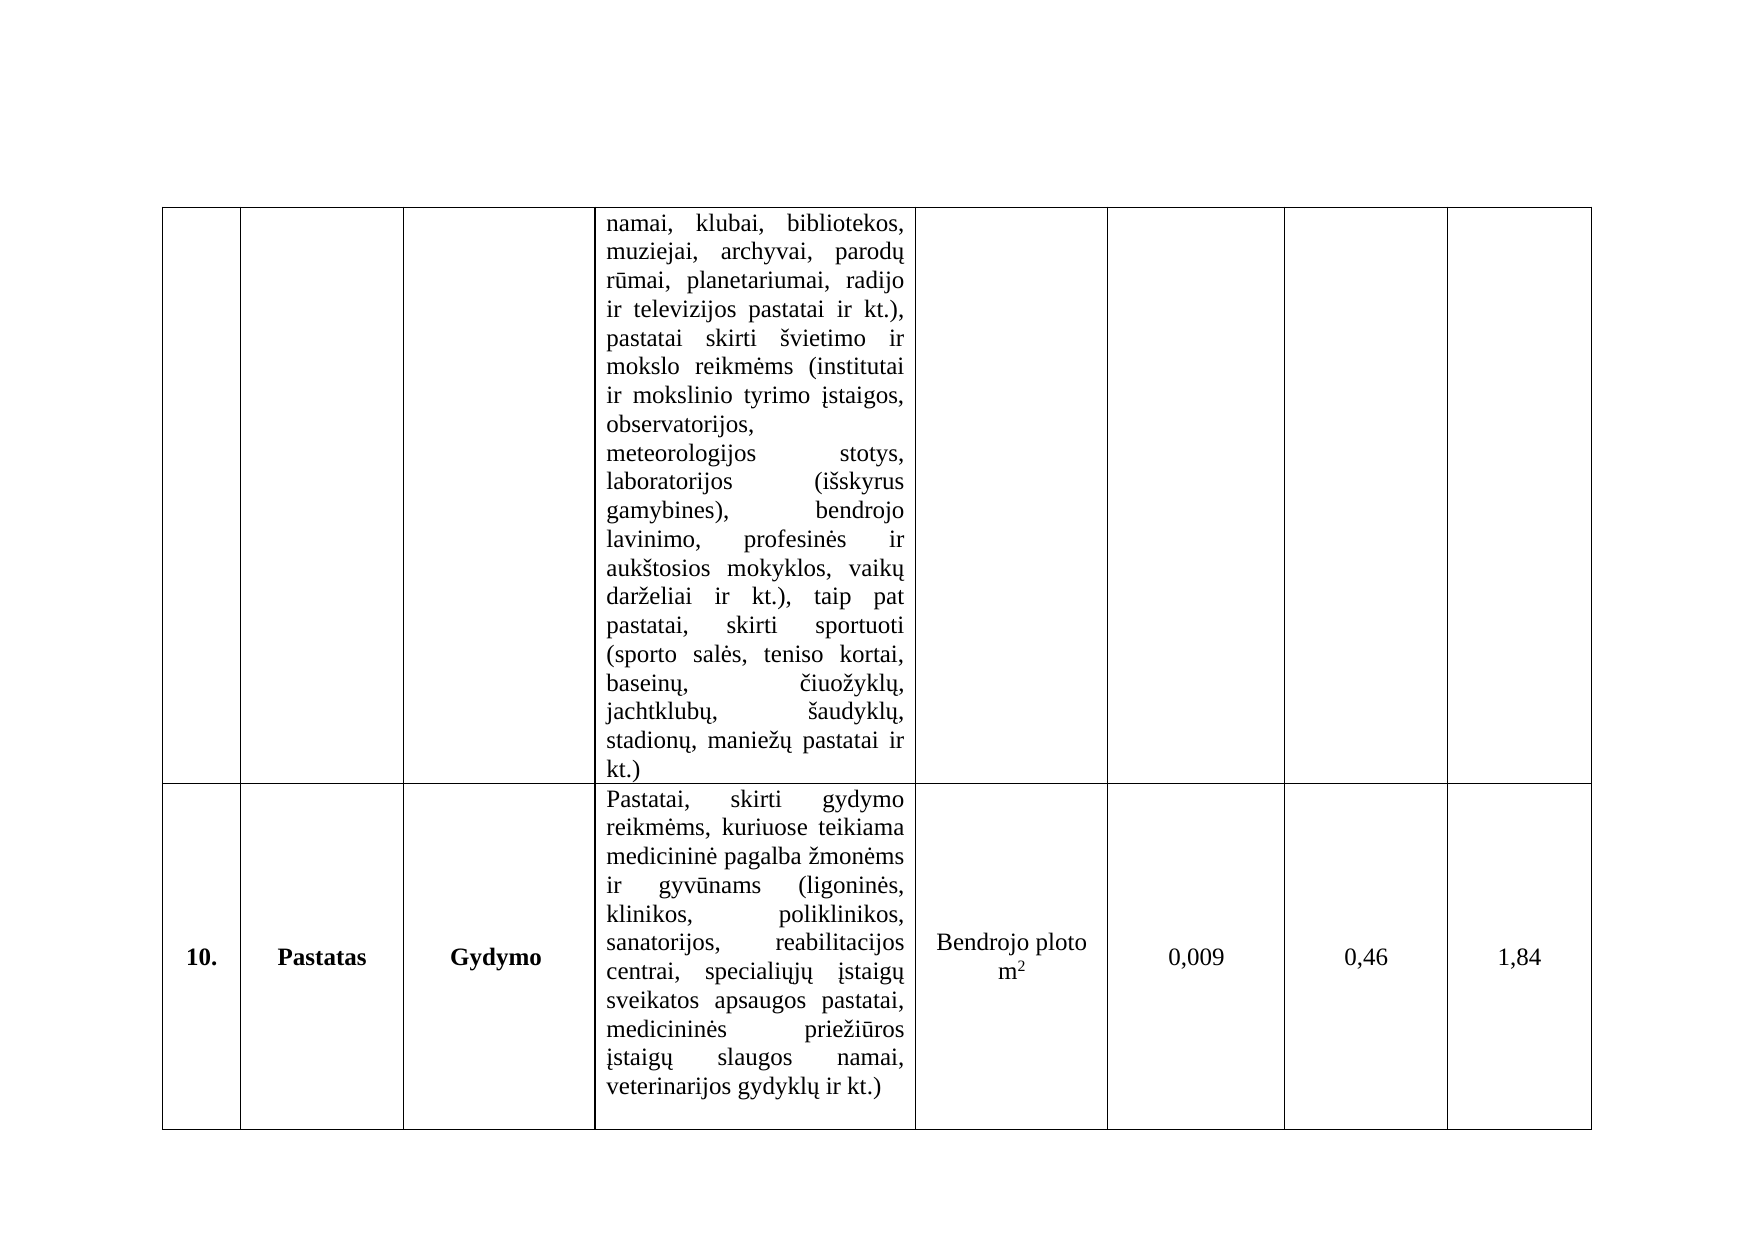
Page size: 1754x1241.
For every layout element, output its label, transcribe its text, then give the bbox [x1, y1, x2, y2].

table_cell namai, klubai, bibliotekos, muziejai, archyvai, parodų rūmai, planetariumai, radijo ir televizijos pastatai ir kt.), pastatai skirti švietimo ir mokslo reikmėms (institutai ir mokslinio tyrimo įstaigos, observatorijos, meteorologijos stotys, laboratorijos (išskyrus gamybines), bendrojo lavinimo, profesinės ir aukštosios mokyklos, vaikų darželiai ir kt.), taip pat pastatai, skirti sportuoti (sporto salės, teniso kortai, baseinų, čiuožyklų, jachtklubų, šaudyklų, stadionų, maniežų pastatai ir kt.) [596, 208, 915, 783]
table_cell 1,84 [1448, 784, 1591, 1129]
table_cell 0,009 [1108, 784, 1284, 1129]
table_cell Gydymo [404, 784, 594, 1129]
table_cell Pastatai, skirti gydymo reikmėms, kuriuose teikiama medicininė pagalba žmonėms ir gyvūnams (ligoninės, klinikos, poliklinikos, sanatorijos, reabilitacijos centrai, specialiųjų įstaigų sveikatos apsaugos pastatai, medicininės priežiūros įstaigų slaugos namai, veterinarijos gydyklų ir kt.) [596, 784, 915, 1129]
table_cell [404, 208, 594, 783]
table_cell [1448, 208, 1591, 783]
table_cell [163, 208, 240, 783]
table_cell 10. [163, 784, 240, 1129]
table_cell [1108, 208, 1284, 783]
table_cell [1285, 208, 1447, 783]
table_cell [916, 208, 1107, 783]
table_cell Pastatas [241, 784, 403, 1129]
table_cell Bendrojo ploto m2 [916, 784, 1107, 1129]
table_cell [241, 208, 403, 783]
table_cell 0,46 [1285, 784, 1447, 1129]
